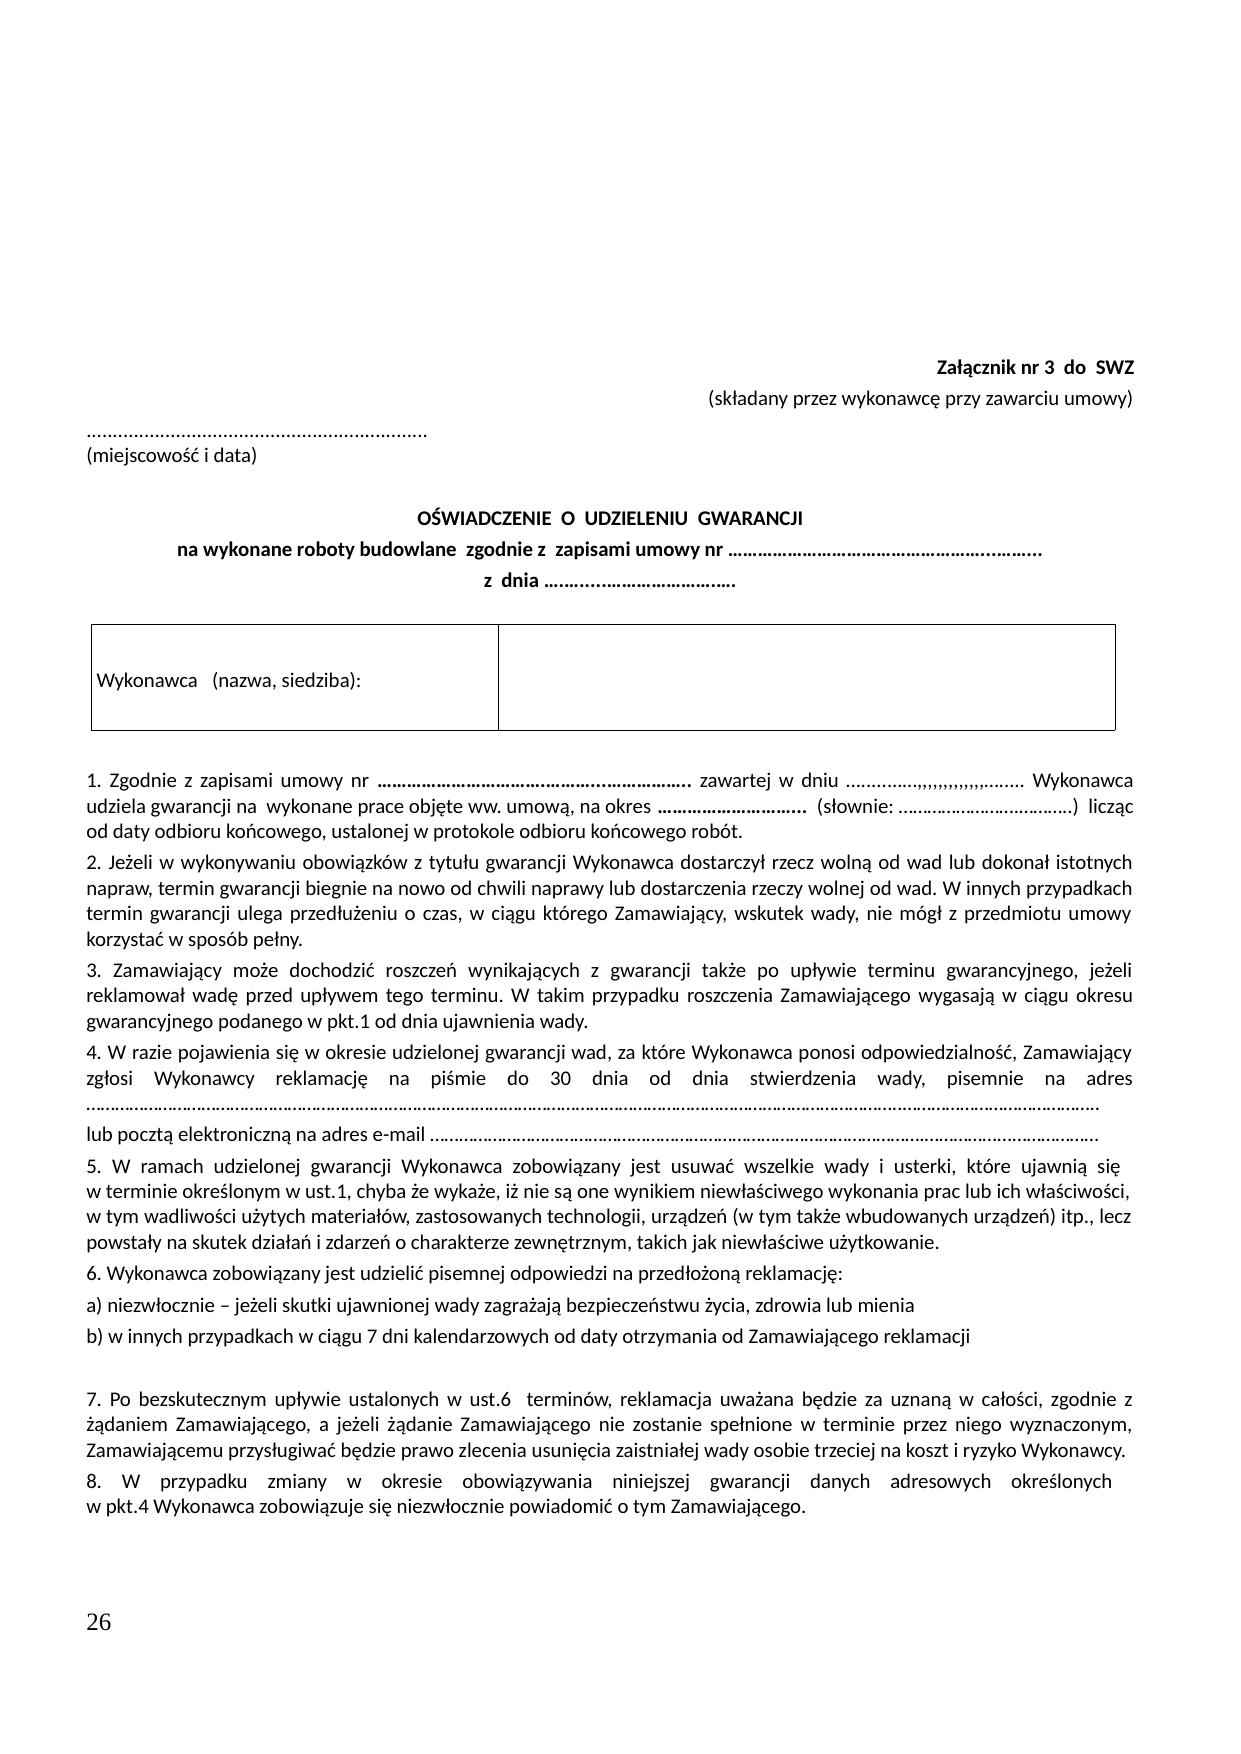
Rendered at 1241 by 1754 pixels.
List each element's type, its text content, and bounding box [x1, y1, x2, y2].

text na wykonane roboty budowlane zgodnie z zapisami umowy nr ……………………………………………...……... [86, 536, 1134, 562]
text 6. Wykonawca zobowiązany jest udzielić pisemnej odpowiedzi na przedłożoną reklamację: [86, 1261, 1134, 1286]
text 8. W przypadku zmiany w okresie obowiązywania niniejszej gwarancji danych adresowych określonych w pkt.4 Wykonawca zobowiązuje się niezwłocznie powiadomić o tym Zamawiającego. [86, 1468, 1134, 1519]
text (składany przez wykonawcę przy zawarciu umowy) [86, 385, 1134, 411]
text a) niezwłocznie – jeżeli skutki ujawnionej wady zagrażają bezpieczeństwu życia, zdrowia lub mienia [86, 1292, 1134, 1317]
text ................................................................. (miejscowość i data) [86, 417, 1134, 468]
table_header [499, 625, 1115, 730]
table_header Wykonawca (nazwa, siedziba): [92, 625, 498, 730]
text 7. Po bezskutecznym upływie ustalonych w ust.6 terminów, reklamacja uważana będzie za uznaną w całości, zgodnie z żądaniem Zamawiającego, a jeżeli żądanie Zamawiającego nie zostanie spełnione w terminie przez niego wyznaczonym, Zamawiającemu przysługiwać będzie prawo zlecenia usunięcia zaistniałej wady osobie trzeciej na koszt i ryzyko Wykonawcy. [86, 1386, 1134, 1462]
text lub pocztą elektroniczną na adres e-mail ………………………………………………………………………………………….……………...……………… [86, 1122, 1134, 1147]
text 4. W razie pojawienia się w okresie udzielonej gwarancji wad, za które Wykonawca ponosi odpowiedzialność, Zamawiający zgłosi Wykonawcy reklamację na piśmie do 30 dnia od dnia stwierdzenia wady, pisemnie na adres ……………………………………………………………………………………………………………………………………………………..………………………………….. [86, 1039, 1134, 1116]
text OŚWIADCZENIE O UDZIELENIU GWARANCJI [86, 505, 1134, 530]
text 2. Jeżeli w wykonywaniu obowiązków z tytułu gwarancji Wykonawca dostarczył rzecz wolną od wad lub dokonał istotnych napraw, termin gwarancji biegnie na nowo od chwili naprawy lub dostarczenia rzeczy wolnej od wad. W innych przypadkach termin gwarancji ulega przedłużeniu o czas, w ciągu którego Zamawiający, wskutek wady, nie mógł z przedmiotu umowy korzystać w sposób pełny. [86, 849, 1134, 951]
text b) w innych przypadkach w ciągu 7 dni kalendarzowych od daty otrzymania od Zamawiającego reklamacji [86, 1323, 1134, 1349]
text 1. Zgodnie z zapisami umowy nr …………………………….………...…………….. zawartej w dniu …........…,,,,,,,,,,,,,…..... Wykonawca udziela gwarancji na wykonane prace objęte ww. umową, na okres ………………………... (słownie: …………………….………..) licząc od daty odbioru końcowego, ustalonej w protokole odbioru końcowego robót. [86, 767, 1134, 844]
text z dnia ….….....………………….…. [86, 568, 1134, 593]
text 5. W ramach udzielonej gwarancji Wykonawca zobowiązany jest usuwać wszelkie wady i usterki, które ujawnią się w terminie określonym w ust.1, chyba że wykaże, iż nie są one wynikiem niewłaściwego wykonania prac lub ich właściwości, w tym wadliwości użytych materiałów, zastosowanych technologii, urządzeń (w tym także wbudowanych urządzeń) itp., lecz powstały na skutek działań i zdarzeń o charakterze zewnętrznym, takich jak niewłaściwe użytkowanie. [86, 1153, 1133, 1254]
text Załącznik nr 3 do SWZ [86, 354, 1134, 379]
text 3. Zamawiający może dochodzić roszczeń wynikających z gwarancji także po upływie terminu gwarancyjnego, jeżeli reklamował wadę przed upływem tego terminu. W takim przypadku roszczenia Zamawiającego wygasają w ciągu okresu gwarancyjnego podanego w pkt.1 od dnia ujawnienia wady. [86, 957, 1134, 1033]
